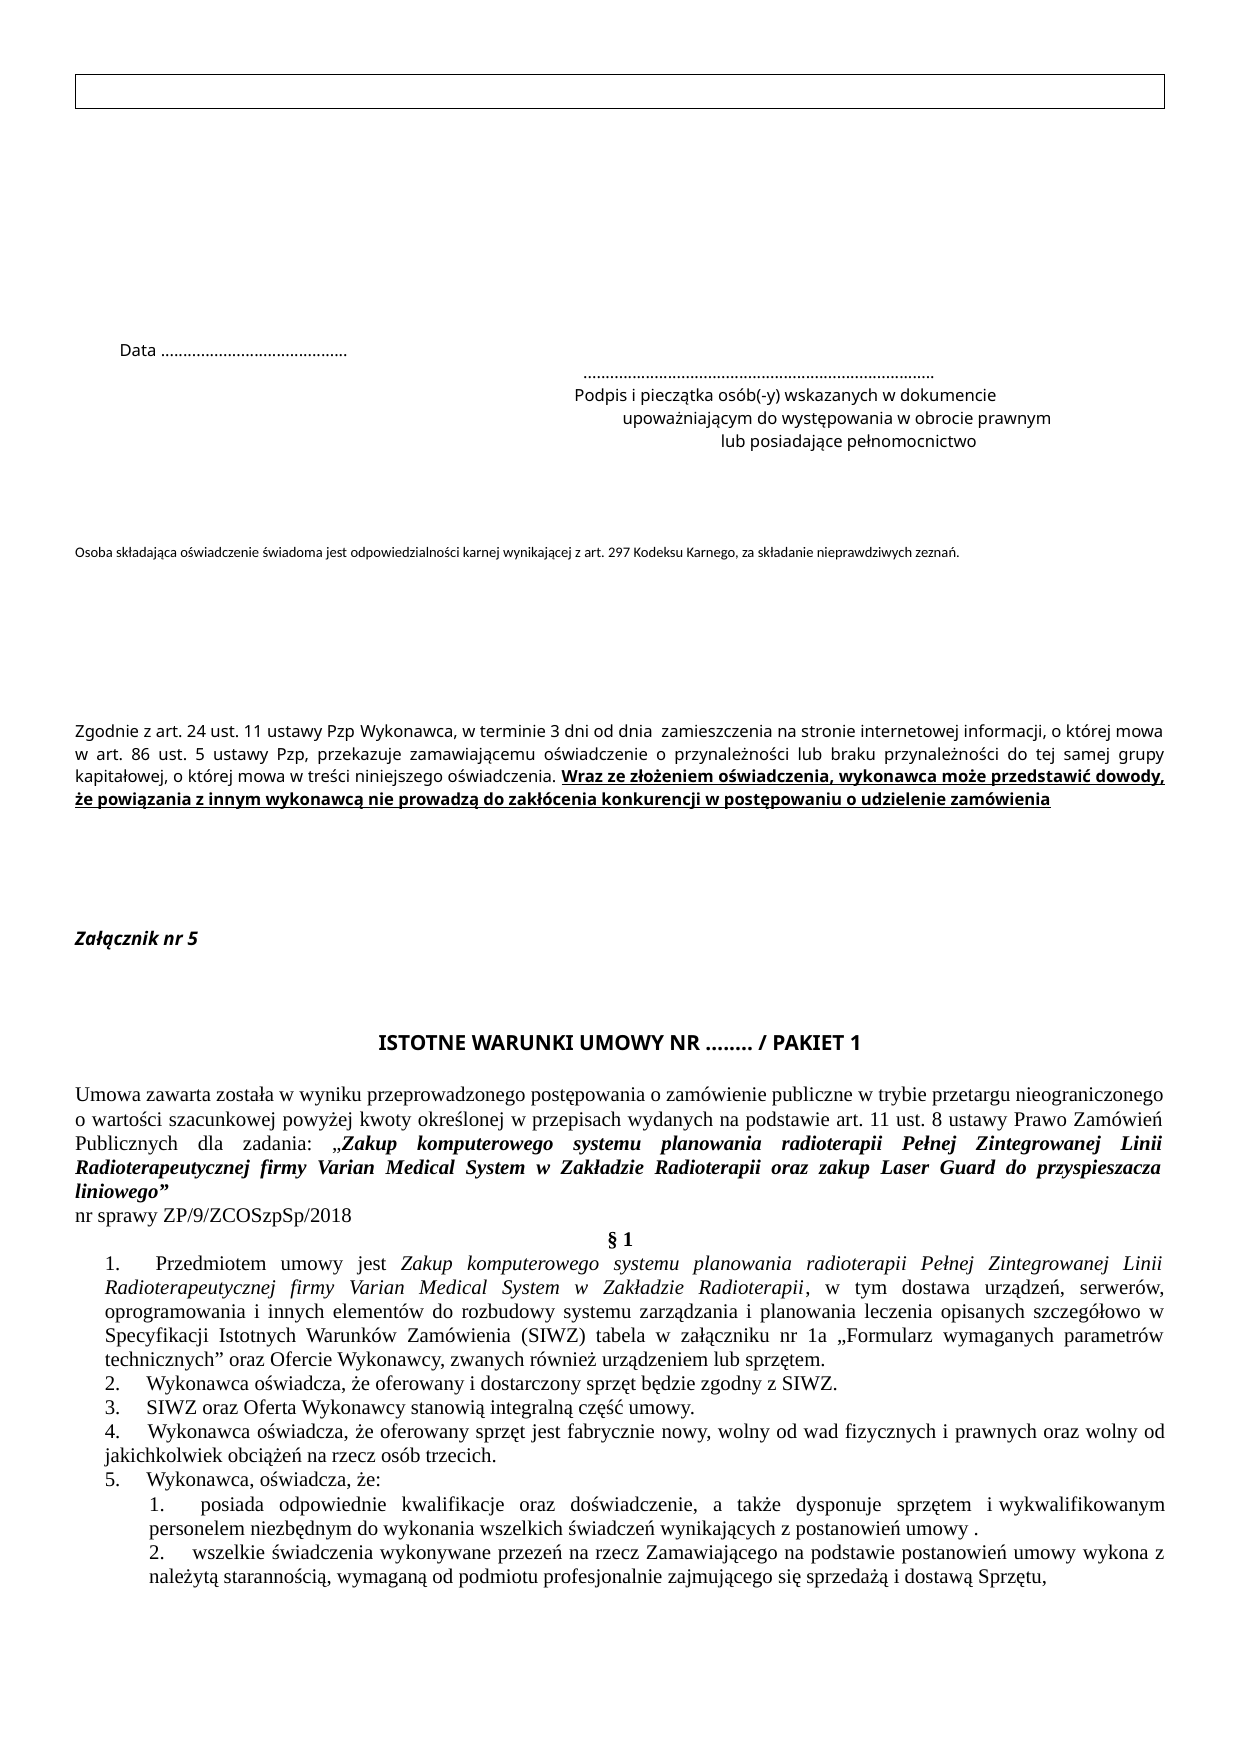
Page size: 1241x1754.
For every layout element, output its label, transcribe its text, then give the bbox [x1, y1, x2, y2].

text § 1 [75, 1227, 1165, 1251]
text Podpis i pieczątka osób(-y) wskazanych w dokumencie [119, 384, 1121, 407]
text Zgodnie z art. 24 ust. 11 ustawy Pzp Wykonawca, w terminie 3 dni od dnia zamieszczenia na stronie internetowej informacji, o której mowa w art. 86 ust. 5 ustawy Pzp, przekazuje zamawiającemu oświadczenie o przynależności lub braku przynależności do tej samej grupy kapitałowej, o której mowa w treści niniejszego oświadczenia. Wraz ze złożeniem oświadczenia, wykonawca może przedstawić dowody, że powiązania z innym wykonawcą nie prowadzą do zakłócenia konkurencji w postępowaniu o udzielenie zamówienia [75, 720, 1165, 811]
text Osoba składająca oświadczenie świadoma jest odpowiedzialności karnej wynikającej z art. 297 Kodeksu Karnego, za składanie nieprawdziwych zeznań. [75, 543, 1223, 561]
text Umowa zawarta została w wyniku przeprowadzonego postępowania o zamówienie publiczne w trybie przetargu nieograniczonego o wartości szacunkowej powyżej kwoty określonej w przepisach wydanych na podstawie art. 11 ust. 8 ustawy Prawo Zamówień Publicznych dla zadania: „Zakup komputerowego systemu planowania radioterapii Pełnej Zintegrowanej Linii Radioterapeutycznej firmy Varian Medical System w Zakładzie Radioterapii oraz zakup Laser Guard do przyspieszacza liniowego” [75, 1082, 1165, 1203]
text lub posiadające pełnomocnictwo [119, 429, 1121, 452]
text Data .......................................... [119, 338, 1121, 361]
text 2. Wykonawca oświadcza, że oferowany i dostarczony sprzęt będzie zgodny z SIWZ. [104, 1371, 1165, 1395]
text ............................................................................... [119, 361, 1121, 384]
text 5. Wykonawca, oświadcza, że: [104, 1467, 1165, 1491]
text upoważniającym do występowania w obrocie prawnym [119, 407, 1121, 429]
text Załącznik nr 5 [75, 926, 1165, 951]
text 3. SIWZ oraz Oferta Wykonawcy stanowią integralną część umowy. [104, 1395, 1165, 1419]
text 1. posiada odpowiednie kwalifikacje oraz doświadczenie, a także dysponuje sprzętem i wykwalifikowanym personelem niezbędnym do wykonania wszelkich świadczeń wynikających z postanowień umowy . [149, 1491, 1165, 1539]
text 4. Wykonawca oświadcza, że oferowany sprzęt jest fabrycznie nowy, wolny od wad fizycznych i prawnych oraz wolny od jakichkolwiek obciążeń na rzecz osób trzecich. [104, 1419, 1165, 1467]
text 1. Przedmiotem umowy jest Zakup komputerowego systemu planowania radioterapii Pełnej Zintegrowanej Linii Radioterapeutycznej firmy Varian Medical System w Zakładzie Radioterapii, w tym dostawa urządzeń, serwerów, oprogramowania i innych elementów do rozbudowy systemu zarządzania i planowania leczenia opisanych szczegółowo w Specyfikacji Istotnych Warunków Zamówienia (SIWZ) tabela w załączniku nr 1a „Formularz wymaganych parametrów technicznych” oraz Ofercie Wykonawcy, zwanych również urządzeniem lub sprzętem. [104, 1251, 1165, 1371]
text 2. wszelkie świadczenia wykonywane przezeń na rzecz Zamawiającego na podstawie postanowień umowy wykona z należytą starannością, wymaganą od podmiotu profesjonalnie zajmującego się sprzedażą i dostawą Sprzętu, [149, 1539, 1165, 1588]
text nr sprawy ZP/9/ZCOSzpSp/2018 [75, 1203, 1165, 1227]
text ISTOTNE WARUNKI UMOWY NR …..... / PAKIET 1 [75, 1028, 1165, 1056]
